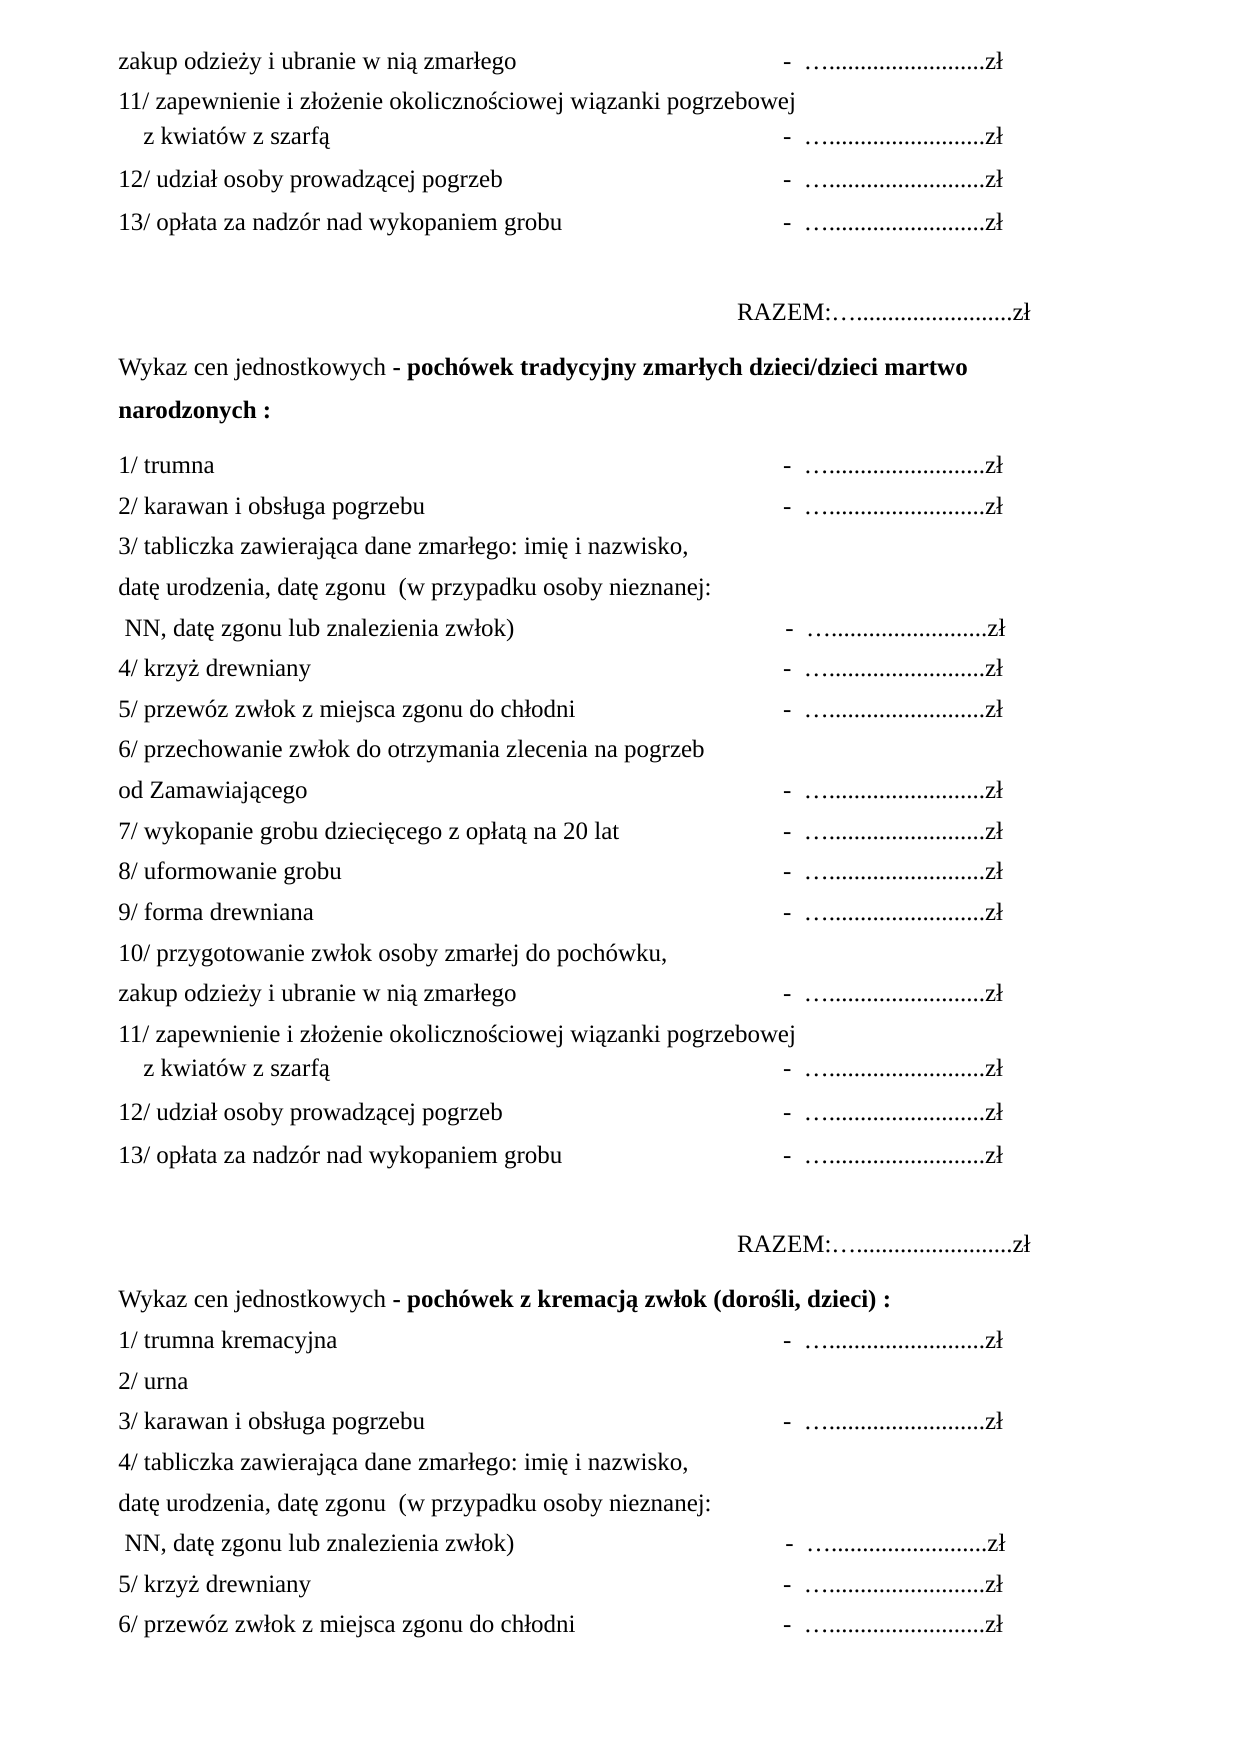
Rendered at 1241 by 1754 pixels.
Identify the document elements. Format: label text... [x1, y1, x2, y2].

text 12/ udział osoby prowadzącej pogrzeb - ….........................zł [118, 1097, 1122, 1125]
text 2/ karawan i obsługa pogrzebu - ….........................zł [118, 491, 1122, 519]
text 13/ opłata za nadzór nad wykopaniem grobu - ….........................zł [118, 207, 1122, 236]
text 6/ przechowanie zwłok do otrzymania zlecenia na pogrzeb [118, 734, 1122, 763]
text 3/ tabliczka zawierająca dane zmarłego: imię i nazwisko, [118, 531, 1122, 560]
text 1/ trumna - ….........................zł [118, 450, 1122, 479]
text zakup odzieży i ubranie w nią zmarłego - ….........................zł [118, 46, 1122, 74]
text Wykaz cen jednostkowych - pochówek z kremacją zwłok (dorośli, dzieci) : [118, 1284, 1122, 1313]
text 10/ przygotowanie zwłok osoby zmarłej do pochówku, [118, 938, 1122, 966]
text z kwiatów z szarfą - ….........................zł [118, 121, 1122, 150]
text z kwiatów z szarfą - ….........................zł [118, 1053, 1122, 1082]
text od Zamawiającego - ….........................zł [118, 775, 1122, 804]
text zakup odzieży i ubranie w nią zmarłego - ….........................zł [118, 978, 1122, 1007]
text 3/ karawan i obsługa pogrzebu - ….........................zł [118, 1406, 1122, 1435]
text 5/ krzyż drewniany - ….........................zł [118, 1569, 1122, 1598]
text 9/ forma drewniana - ….........................zł [118, 897, 1122, 926]
text 11/ zapewnienie i złożenie okolicznościowej wiązanki pogrzebowej [118, 1019, 1122, 1048]
text 12/ udział osoby prowadzącej pogrzeb - ….........................zł [118, 164, 1122, 193]
text 1/ trumna kremacyjna - ….........................zł [118, 1325, 1122, 1354]
text 8/ uformowanie grobu - ….........................zł [118, 856, 1122, 885]
text 7/ wykopanie grobu dziecięcego z opłatą na 20 lat - ….........................zł [118, 816, 1122, 844]
text datę urodzenia, datę zgonu (w przypadku osoby nieznanej: [118, 572, 1122, 601]
text 4/ krzyż drewniany - ….........................zł [118, 653, 1122, 682]
text 4/ tabliczka zawierająca dane zmarłego: imię i nazwisko, [118, 1447, 1122, 1476]
text NN, datę zgonu lub znalezienia zwłok) - ….........................zł [118, 1528, 1122, 1557]
text NN, datę zgonu lub znalezienia zwłok) - ….........................zł [118, 613, 1122, 641]
text 13/ opłata za nadzór nad wykopaniem grobu - ….........................zł [118, 1140, 1122, 1168]
text RAZEM:….........................zł [118, 297, 1122, 326]
text 11/ zapewnienie i złożenie okolicznościowej wiązanki pogrzebowej [118, 86, 1122, 115]
text Wykaz cen jednostkowych - pochówek tradycyjny zmarłych dzieci/dzieci martwo narodzonych : [118, 352, 1122, 424]
text RAZEM:….........................zł [118, 1229, 1122, 1258]
text datę urodzenia, datę zgonu (w przypadku osoby nieznanej: [118, 1488, 1122, 1516]
text 5/ przewóz zwłok z miejsca zgonu do chłodni - ….........................zł [118, 694, 1122, 723]
text 2/ urna [118, 1366, 1122, 1394]
text 6/ przewóz zwłok z miejsca zgonu do chłodni - ….........................zł [118, 1609, 1122, 1638]
